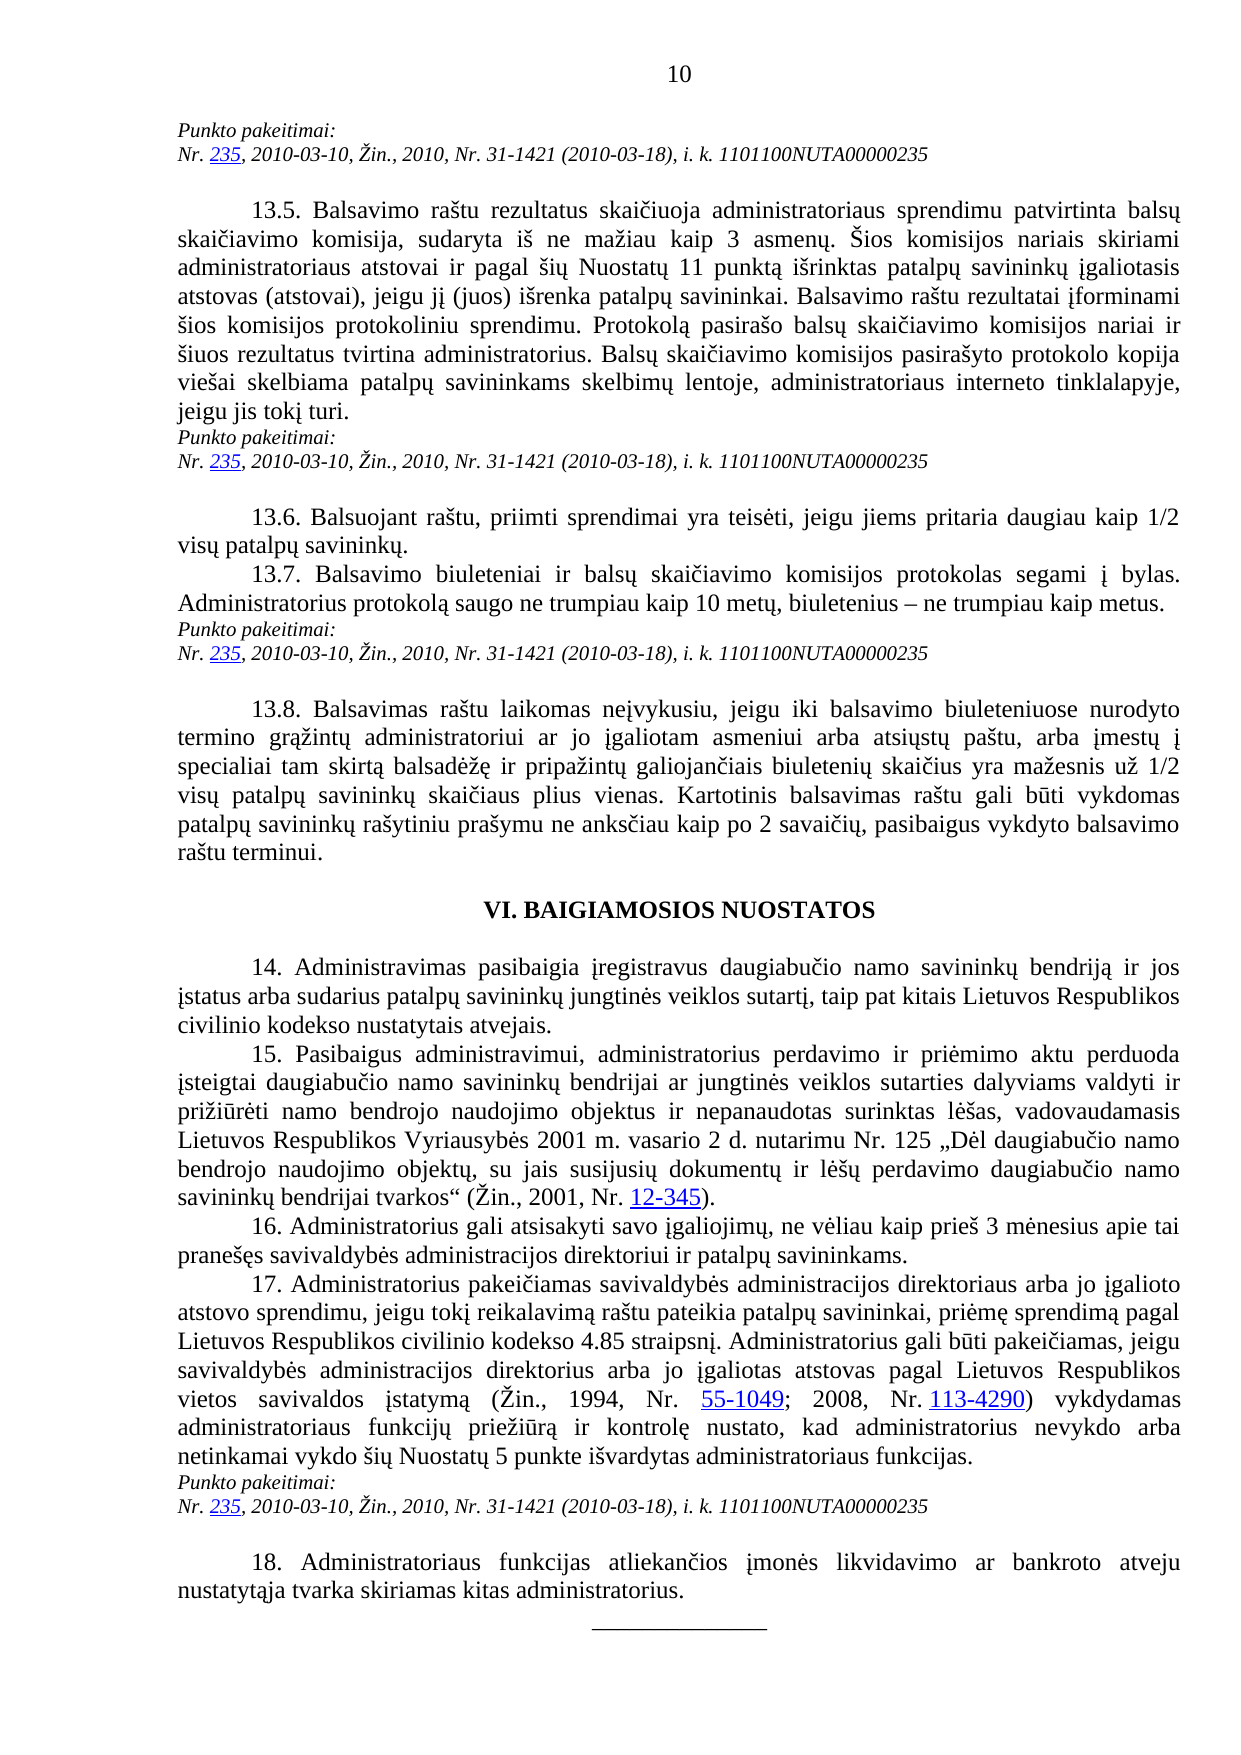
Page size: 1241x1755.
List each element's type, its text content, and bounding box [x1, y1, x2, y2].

text 17. Administratorius pakeičiamas savivaldybės administracijos direktoriaus arba jo įgalioto atstovo sprendimu, jeigu tokį reikalavimą raštu pateikia patalpų savininkai, priėmę sprendimą pagal Lietuvos Respublikos civilinio kodekso 4.85 straipsnį. Administratorius gali būti pakeičiamas, jeigu savivaldybės administracijos direktorius arba jo įgaliotas atstovas pagal Lietuvos Respublikos vietos savivaldos įstatymą (Žin., 1994, Nr. 55-1049; 2008, Nr. 113-4290) vykdydamas administratoriaus funkcijų priežiūrą ir kontrolę nustato, kad administratorius nevykdo arba netinkamai vykdo šių Nuostatų 5 punkte išvardytas administratoriaus funkcijas. [177, 1269, 1181, 1470]
text Punkto pakeitimai: [177, 1470, 1181, 1494]
text Nr. 235, 2010-03-10, Žin., 2010, Nr. 31-1421 (2010-03-18), i. k. 1101100NUTA00000235 [177, 449, 1181, 473]
text 13.5. Balsavimo raštu rezultatus skaičiuoja administratoriaus sprendimu patvirtinta balsų skaičiavimo komisija, sudaryta iš ne mažiau kaip 3 asmenų. Šios komisijos nariais skiriami administratoriaus atstovai ir pagal šių Nuostatų 11 punktą išrinktas patalpų savininkų įgaliotasis atstovas (atstovai), jeigu jį (juos) išrenka patalpų savininkai. Balsavimo raštu rezultatai įforminami šios komisijos protokoliniu sprendimu. Protokolą pasirašo balsų skaičiavimo komisijos nariai ir šiuos rezultatus tvirtina administratorius. Balsų skaičiavimo komisijos pasirašyto protokolo kopija viešai skelbiama patalpų savininkams skelbimų lentoje, administratoriaus interneto tinklalapyje, jeigu jis tokį turi. [177, 195, 1181, 425]
text VI. BAIGIAMOSIOS NUOSTATOS [177, 895, 1181, 924]
text 15. Pasibaigus administravimui, administratorius perdavimo ir priėmimo aktu perduoda įsteigtai daugiabučio namo savininkų bendrijai ar jungtinės veiklos sutarties dalyviams valdyti ir prižiūrėti namo bendrojo naudojimo objektus ir nepanaudotas surinktas lėšas, vadovaudamasis Lietuvos Respublikos Vyriausybės 2001 m. vasario 2 d. nutarimu Nr. 125 „Dėl daugiabučio namo bendrojo naudojimo objektų, su jais susijusių dokumentų ir lėšų perdavimo daugiabučio namo savininkų bendrijai tvarkos“ (Žin., 2001, Nr. 12-345). [177, 1039, 1181, 1211]
text ______________ [177, 1604, 1181, 1633]
text Nr. 235, 2010-03-10, Žin., 2010, Nr. 31-1421 (2010-03-18), i. k. 1101100NUTA00000235 [177, 641, 1181, 665]
text 16. Administratorius gali atsisakyti savo įgaliojimų, ne vėliau kaip prieš 3 mėnesius apie tai pranešęs savivaldybės administracijos direktoriui ir patalpų savininkams. [177, 1211, 1181, 1269]
text Punkto pakeitimai: [177, 617, 1181, 641]
text 13.6. Balsuojant raštu, priimti sprendimai yra teisėti, jeigu jiems pritaria daugiau kaip 1/2 visų patalpų savininkų. [177, 502, 1181, 559]
text 13.7. Balsavimo biuleteniai ir balsų skaičiavimo komisijos protokolas segami į bylas. Administratorius protokolą saugo ne trumpiau kaip 10 metų, biuletenius – ne trumpiau kaip metus. [177, 559, 1181, 617]
text 14. Administravimas pasibaigia įregistravus daugiabučio namo savininkų bendriją ir jos įstatus arba sudarius patalpų savininkų jungtinės veiklos sutartį, taip pat kitais Lietuvos Respublikos civilinio kodekso nustatytais atvejais. [177, 952, 1181, 1039]
text Punkto pakeitimai: [177, 425, 1181, 449]
text Nr. 235, 2010-03-10, Žin., 2010, Nr. 31-1421 (2010-03-18), i. k. 1101100NUTA00000235 [177, 1494, 1181, 1518]
text 13.8. Balsavimas raštu laikomas neįvykusiu, jeigu iki balsavimo biuleteniuose nurodyto termino grąžintų administratoriui ar jo įgaliotam asmeniui arba atsiųstų paštu, arba įmestų į specialiai tam skirtą balsadėžę ir pripažintų galiojančiais biuletenių skaičius yra mažesnis už 1/2 visų patalpų savininkų skaičiaus plius vienas. Kartotinis balsavimas raštu gali būti vykdomas patalpų savininkų rašytiniu prašymu ne anksčiau kaip po 2 savaičių, pasibaigus vykdyto balsavimo raštu terminui. [177, 694, 1181, 866]
text Punkto pakeitimai: [177, 118, 1181, 142]
text 18. Administratoriaus funkcijas atliekančios įmonės likvidavimo ar bankroto atveju nustatytąja tvarka skiriamas kitas administratorius. [177, 1547, 1181, 1604]
text Nr. 235, 2010-03-10, Žin., 2010, Nr. 31-1421 (2010-03-18), i. k. 1101100NUTA00000235 [177, 142, 1181, 166]
